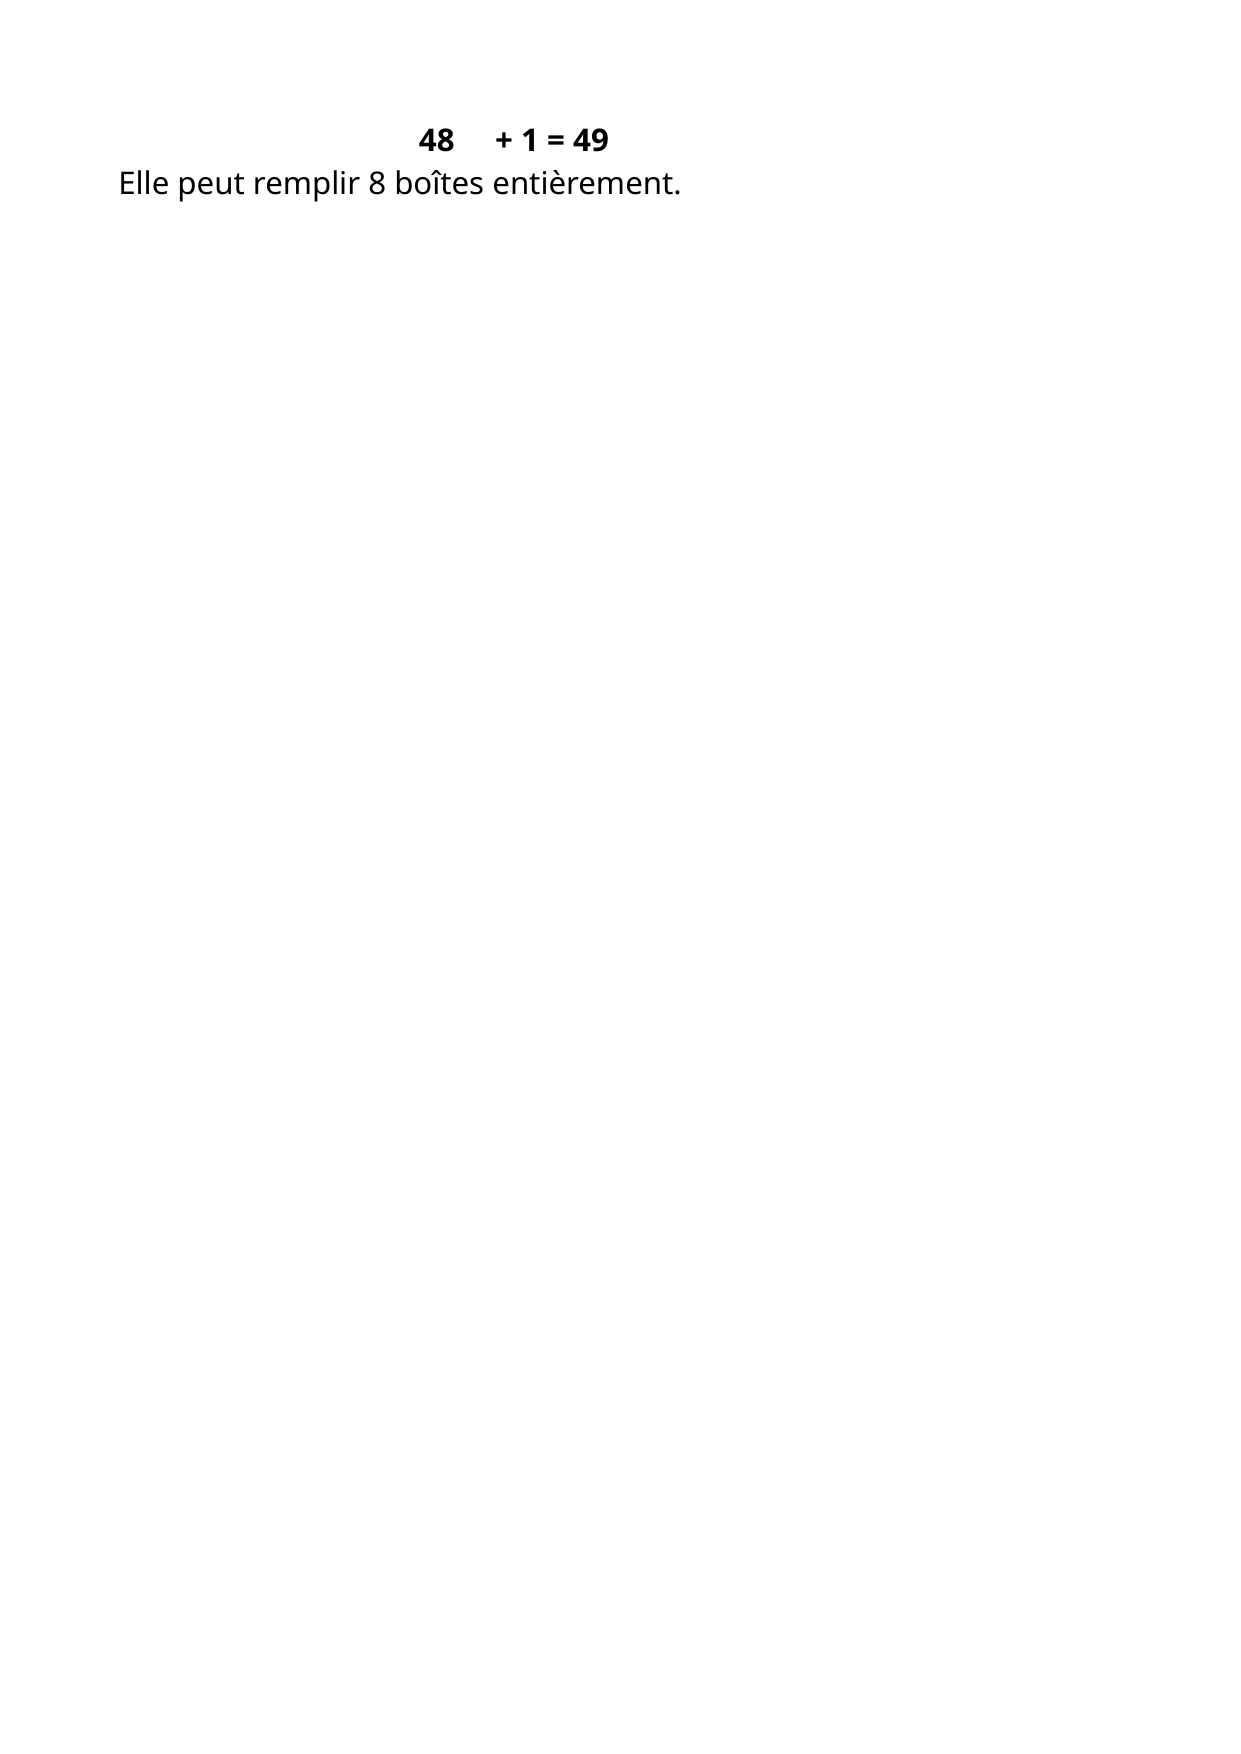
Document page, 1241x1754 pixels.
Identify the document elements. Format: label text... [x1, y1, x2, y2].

text 48 + 1 = 49 [118, 118, 1122, 161]
text Elle peut remplir 8 boîtes entièrement. [118, 161, 1122, 203]
